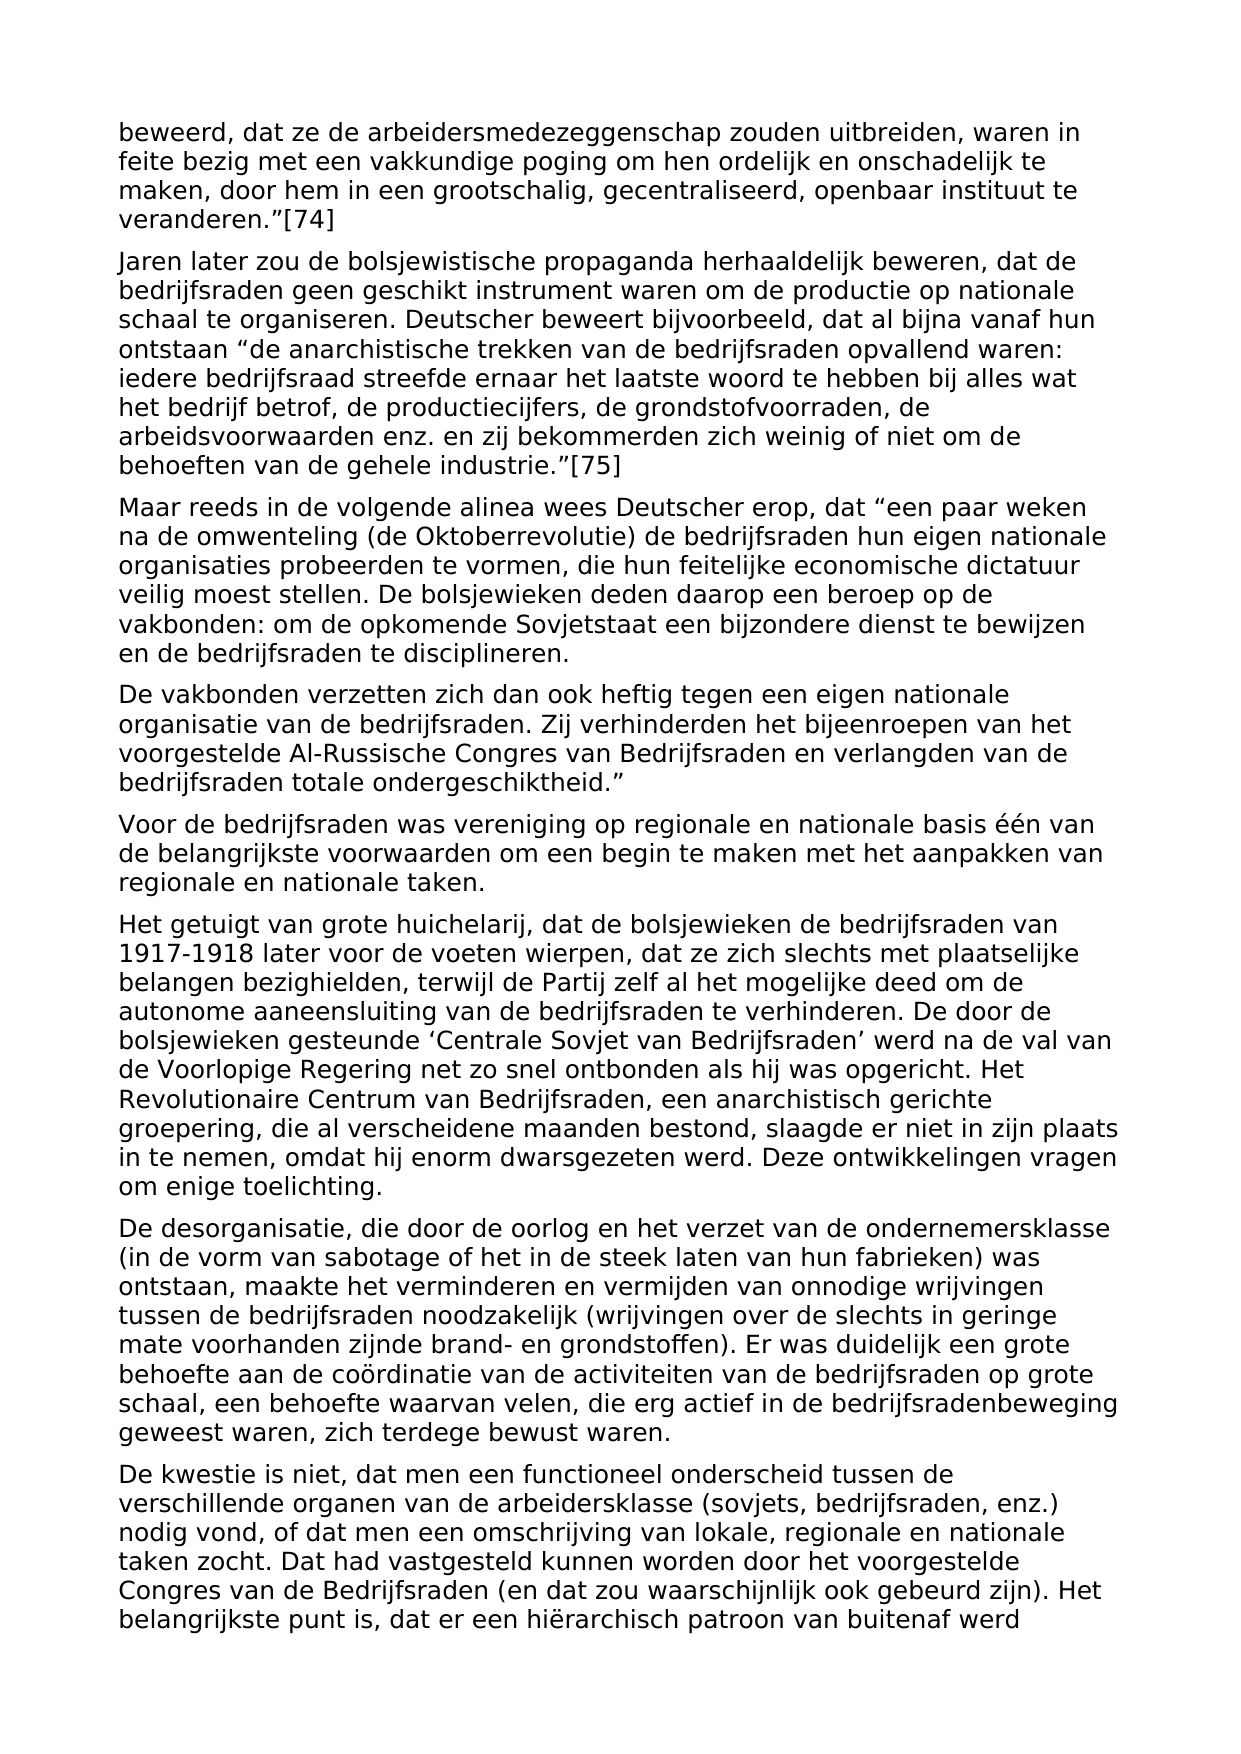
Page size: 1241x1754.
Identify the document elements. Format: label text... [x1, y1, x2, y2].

text Jaren later zou de bolsjewistische propaganda herhaaldelijk beweren, dat de bedrijfsraden geen geschikt instrument waren om de productie op nationale schaal te organiseren. Deutscher beweert bijvoorbeeld, dat al bijna vanaf hun ontstaan “de anarchistische trekken van de bedrijfsraden opvallend waren: iedere bedrijfsraad streefde ernaar het laatste woord te hebben bij alles wat het bedrijf betrof, de productiecijfers, de grondstofvoorraden, de arbeidsvoorwaarden enz. en zij bekommerden zich weinig of niet om de behoeften van de gehele industrie.”[75] [118, 247, 1122, 481]
text De vakbonden verzetten zich dan ook heftig tegen een eigen nationale organisatie van de bedrijfsraden. Zij verhinderden het bijeenroepen van het voorgestelde Al-Russische Congres van Bedrijfsraden en verlangden van de bedrijfsraden totale ondergeschiktheid.” [118, 681, 1122, 797]
text De desorganisatie, die door de oorlog en het verzet van de ondernemersklasse (in de vorm van sabotage of het in de steek laten van hun fabrieken) was ontstaan, maakte het verminderen en vermijden van onnodige wrijvingen tussen de bedrijfsraden noodzakelijk (wrijvingen over de slechts in geringe mate voorhanden zijnde brand- en grondstoffen). Er was duidelijk een grote behoefte aan de coördinatie van de activiteiten van de bedrijfsraden op grote schaal, een behoefte waarvan velen, die erg actief in de bedrijfsradenbeweging geweest waren, zich terdege bewust waren. [118, 1214, 1122, 1447]
text De kwestie is niet, dat men een functioneel onderscheid tussen de verschillende organen van de arbeidersklasse (sovjets, bedrijfsraden, enz.) nodig vond, of dat men een omschrijving van lokale, regionale en nationale taken zocht. Dat had vastgesteld kunnen worden door het voorgestelde Congres van de Bedrijfsraden (en dat zou waarschijnlijk ook gebeurd zijn). Het belangrijkste punt is, dat er een hiërarchisch patroon van buitenaf werd [118, 1460, 1122, 1635]
text beweerd, dat ze de arbeidersmedezeggenschap zouden uitbreiden, waren in feite bezig met een vakkundige poging om hen ordelijk en onschadelijk te maken, door hem in een grootschalig, gecentraliseerd, openbaar instituut te veranderen.”[74] [118, 118, 1122, 235]
text Het getuigt van grote huichelarij, dat de bolsjewieken de bedrijfsraden van 1917-1918 later voor de voeten wierpen, dat ze zich slechts met plaatselijke belangen bezighielden, terwijl de Partij zelf al het mogelijke deed om de autonome aaneensluiting van de bedrijfsraden te verhinderen. De door de bolsjewieken gesteunde ‘Centrale Sovjet van Bedrijfsraden’ werd na de val van de Voorlopige Regering net zo snel ontbonden als hij was opgericht. Het Revolutionaire Centrum van Bedrijfsraden, een anarchistisch gerichte groepering, die al verscheidene maanden bestond, slaagde er niet in zijn plaats in te nemen, omdat hij enorm dwarsgezeten werd. Deze ontwikkelingen vragen om enige toelichting. [118, 910, 1122, 1201]
text Voor de bedrijfsraden was vereniging op regionale en nationale basis één van de belangrijkste voorwaarden om een begin te maken met het aanpakken van regionale en nationale taken. [118, 810, 1122, 897]
text Maar reeds in de volgende alinea wees Deutscher erop, dat “een paar weken na de omwenteling (de Oktoberrevolutie) de bedrijfsraden hun eigen nationale organisaties probeerden te vormen, die hun feitelijke economische dictatuur veilig moest stellen. De bolsjewieken deden daarop een beroep op de vakbonden: om de opkomende Sovjetstaat een bijzondere dienst te bewijzen en de bedrijfsraden te disciplineren. [118, 493, 1122, 668]
